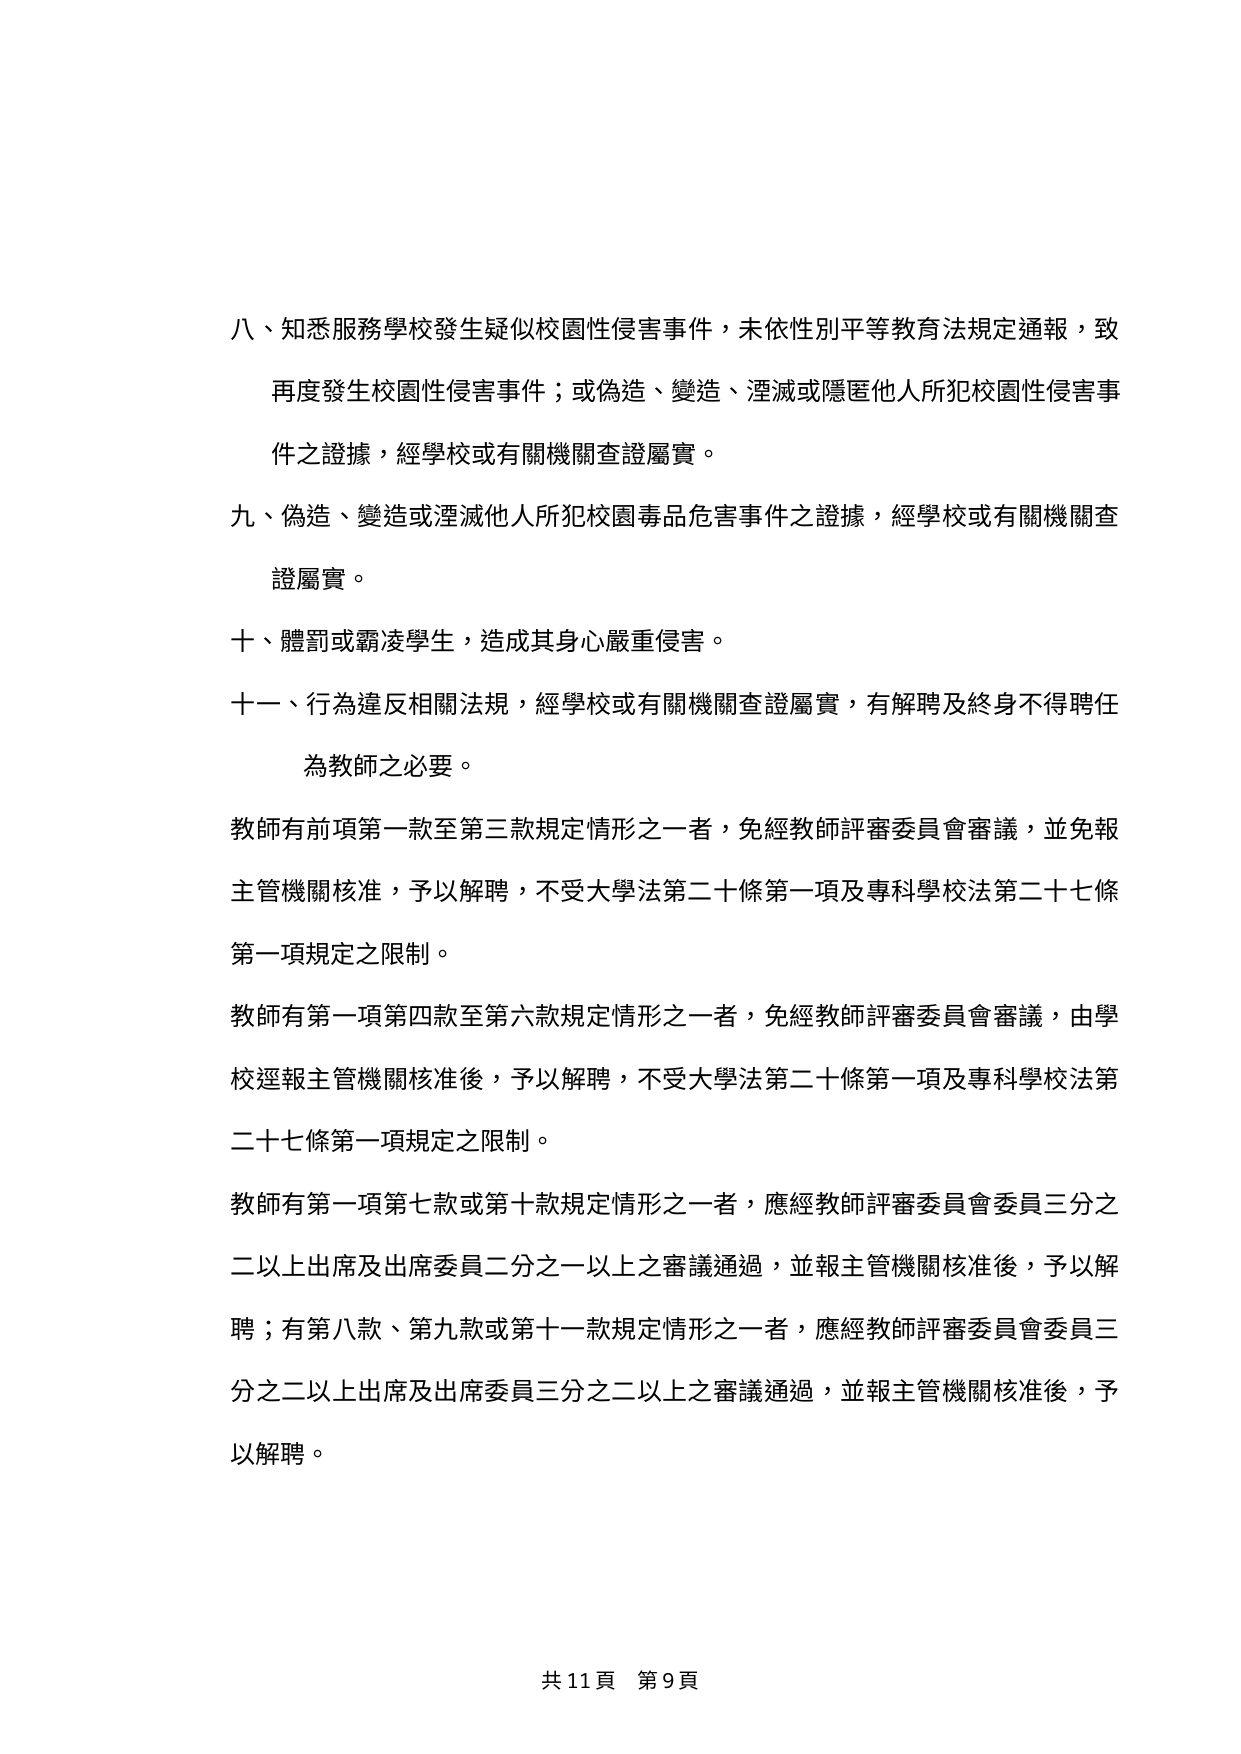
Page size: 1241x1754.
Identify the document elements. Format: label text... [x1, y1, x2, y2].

text 十、體罰或霸凌學生，造成其身心嚴重侵害。 [230, 598, 1122, 661]
text 八、知悉服務學校發生疑似校園性侵害事件，未依性別平等教育法規定通報，致再度發生校園性侵害事件；或偽造、變造、湮滅或隱匿他人所犯校園性侵害事件之證據，經學校或有關機關查證屬實。 [230, 286, 1122, 473]
text 九、偽造、變造或湮滅他人所犯校園毒品危害事件之證據，經學校或有關機關查證屬實。 [230, 473, 1122, 598]
text 教師有前項第一款至第三款規定情形之一者，免經教師評審委員會審議，並免報主管機關核准，予以解聘，不受大學法第二十條第一項及專科學校法第二十七條第一項規定之限制。 [230, 786, 1122, 973]
text 十一、行為違反相關法規，經學校或有關機關查證屬實，有解聘及終身不得聘任為教師之必要。 [230, 661, 1122, 786]
text 教師有第一項第四款至第六款規定情形之一者，免經教師評審委員會審議，由學校逕報主管機關核准後，予以解聘，不受大學法第二十條第一項及專科學校法第二十七條第一項規定之限制。 [230, 973, 1122, 1161]
text 教師有第一項第七款或第十款規定情形之一者，應經教師評審委員會委員三分之二以上出席及出席委員二分之一以上之審議通過，並報主管機關核准後，予以解聘；有第八款、第九款或第十一款規定情形之一者，應經教師評審委員會委員三分之二以上出席及出席委員三分之二以上之審議通過，並報主管機關核准後，予以解聘。 [230, 1161, 1122, 1473]
